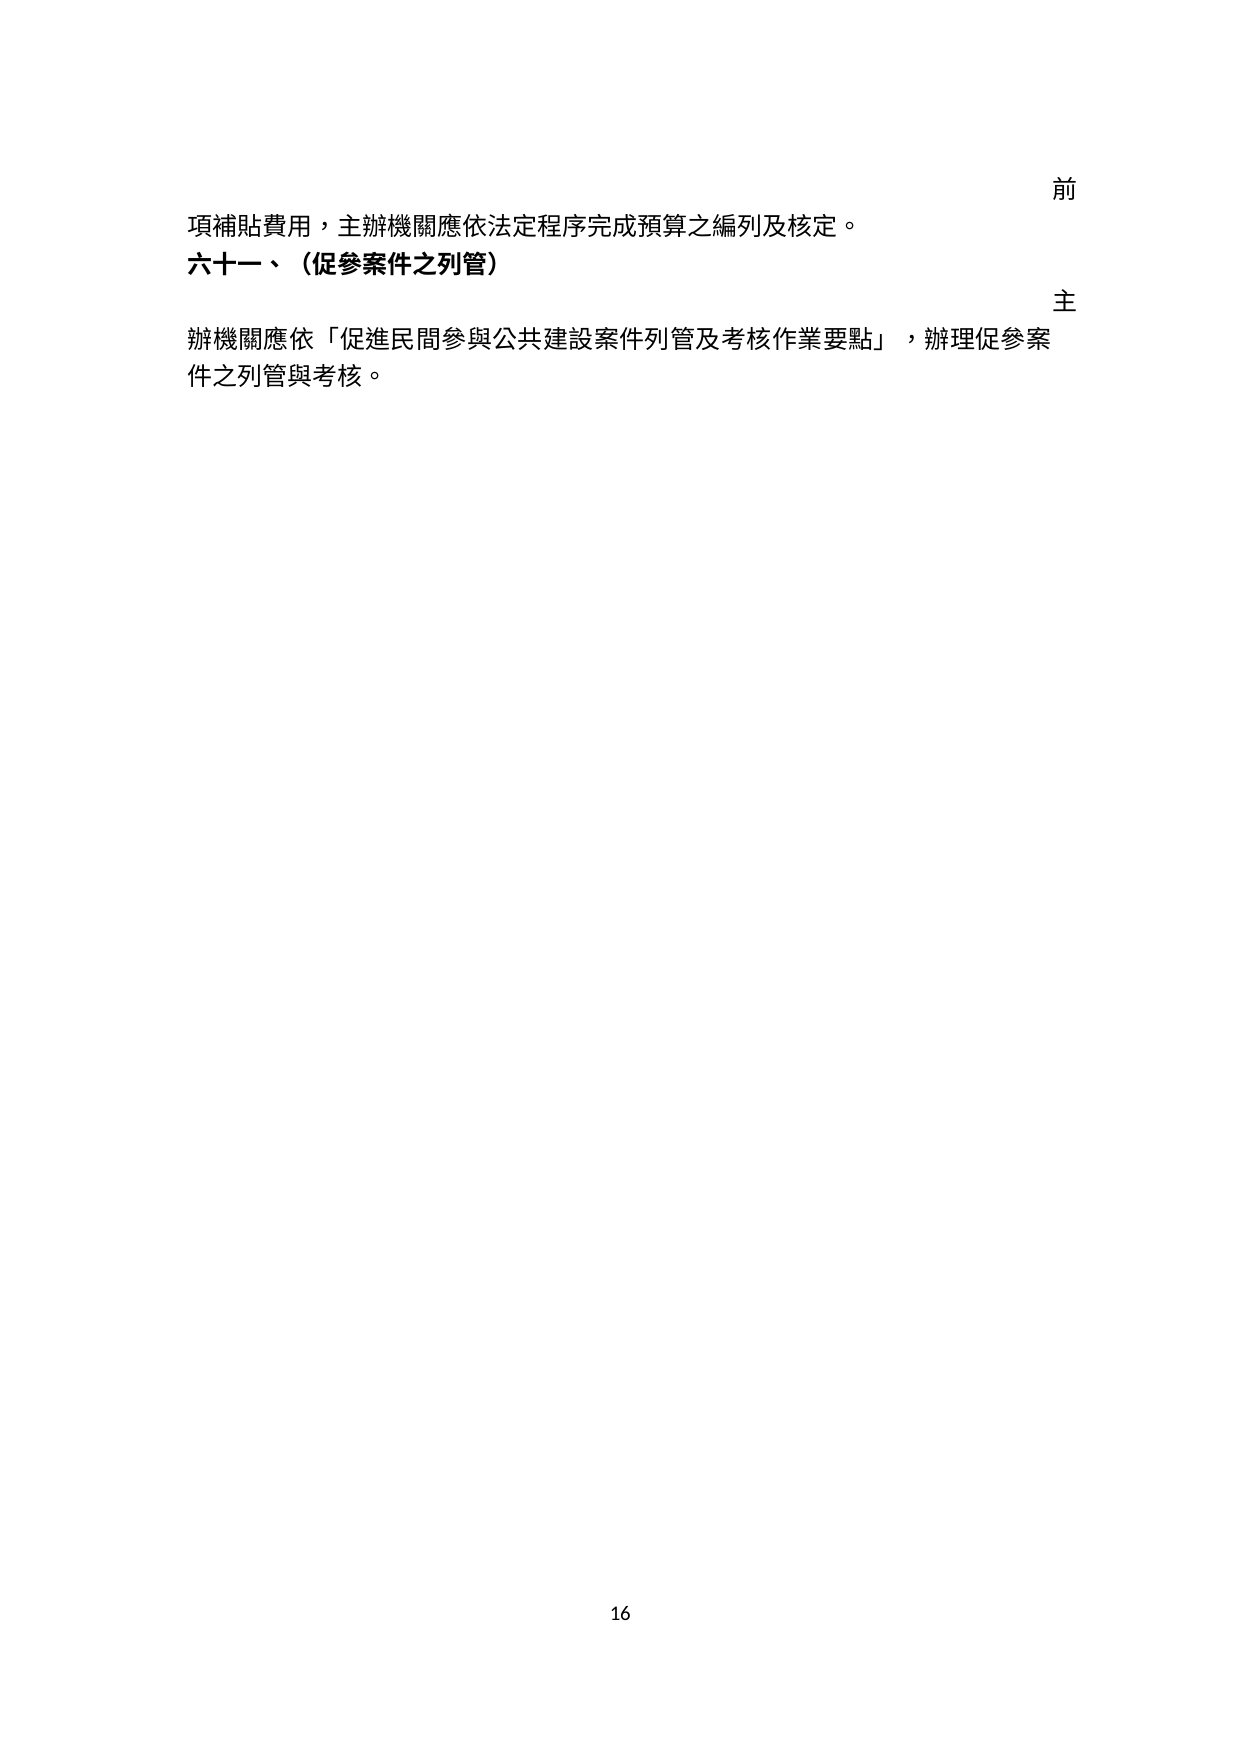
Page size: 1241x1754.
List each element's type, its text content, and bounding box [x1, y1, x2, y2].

text 前項補貼費用，主辦機關應依法定程序完成預算之編列及核定。 [187, 162, 1053, 237]
text 六十一、（促參案件之列管） [187, 237, 1053, 275]
text 主辦機關應依「促進民間參與公共建設案件列管及考核作業要點」，辦理促參案件之列管與考核。 [187, 275, 1053, 387]
